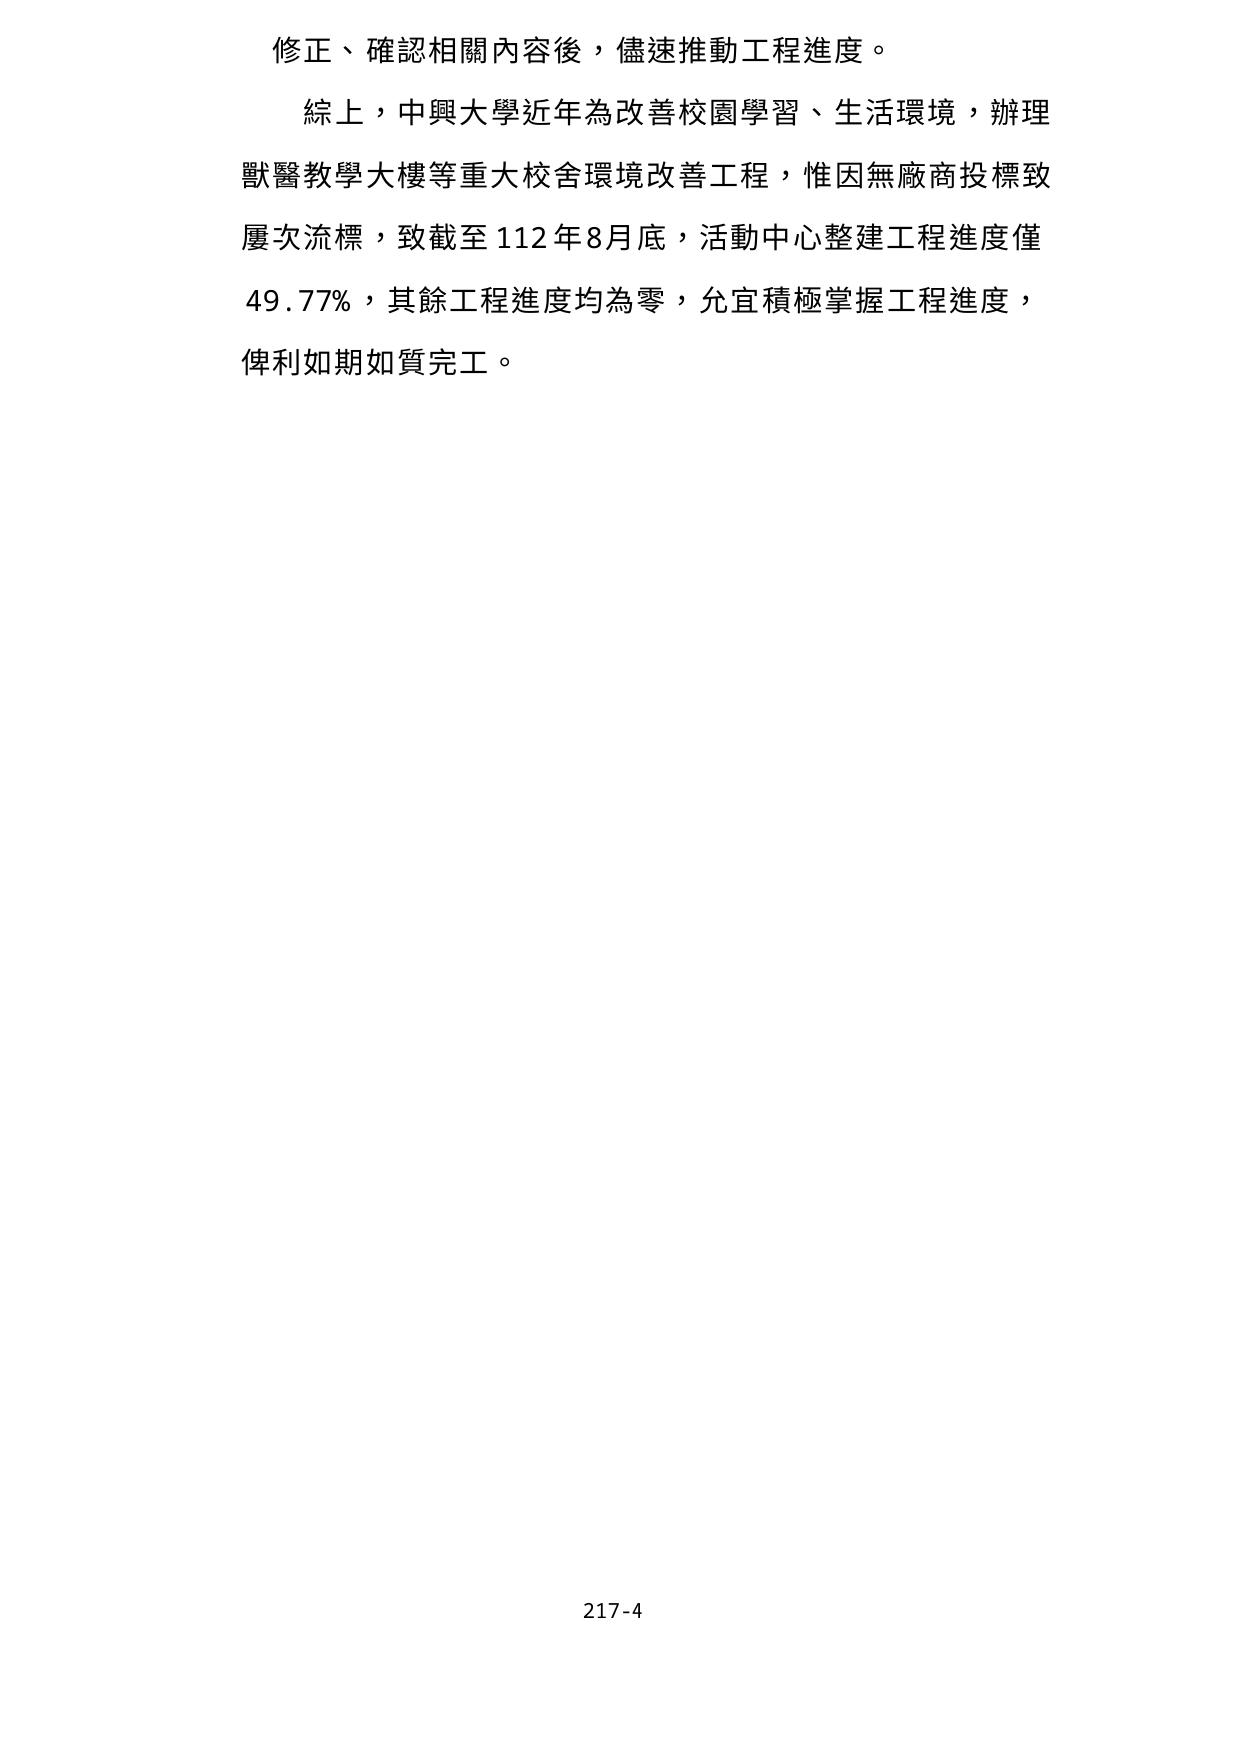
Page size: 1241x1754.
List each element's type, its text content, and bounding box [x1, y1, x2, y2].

text 綜上，中興大學近年為改善校園學習、生活環境，辦理獸醫教學大樓等重大校舍環境改善工程，惟因無廠商投標致屢次流標，致截至112年8月底，活動中心整建工程進度僅49.77%，其餘工程進度均為零，允宜積極掌握工程進度，俾利如期如質完工。 [236, 69, 1063, 382]
text 在前揭重大工程之進展方面，依中興大學提供資料，112年度截至8月底，除活動中心整建工程進度49.77%外，其餘工程進度均為零，主因係渠等工程先前曾多次招標，卻無廠商投標致屢次流標，恐影響預定完工期程。對此，中興大學表示，刻正辦理工程之預算、發包檢討作業，俟修正、確認相關內容後，儘速推動工程進度。 [266, 7, 1063, 69]
